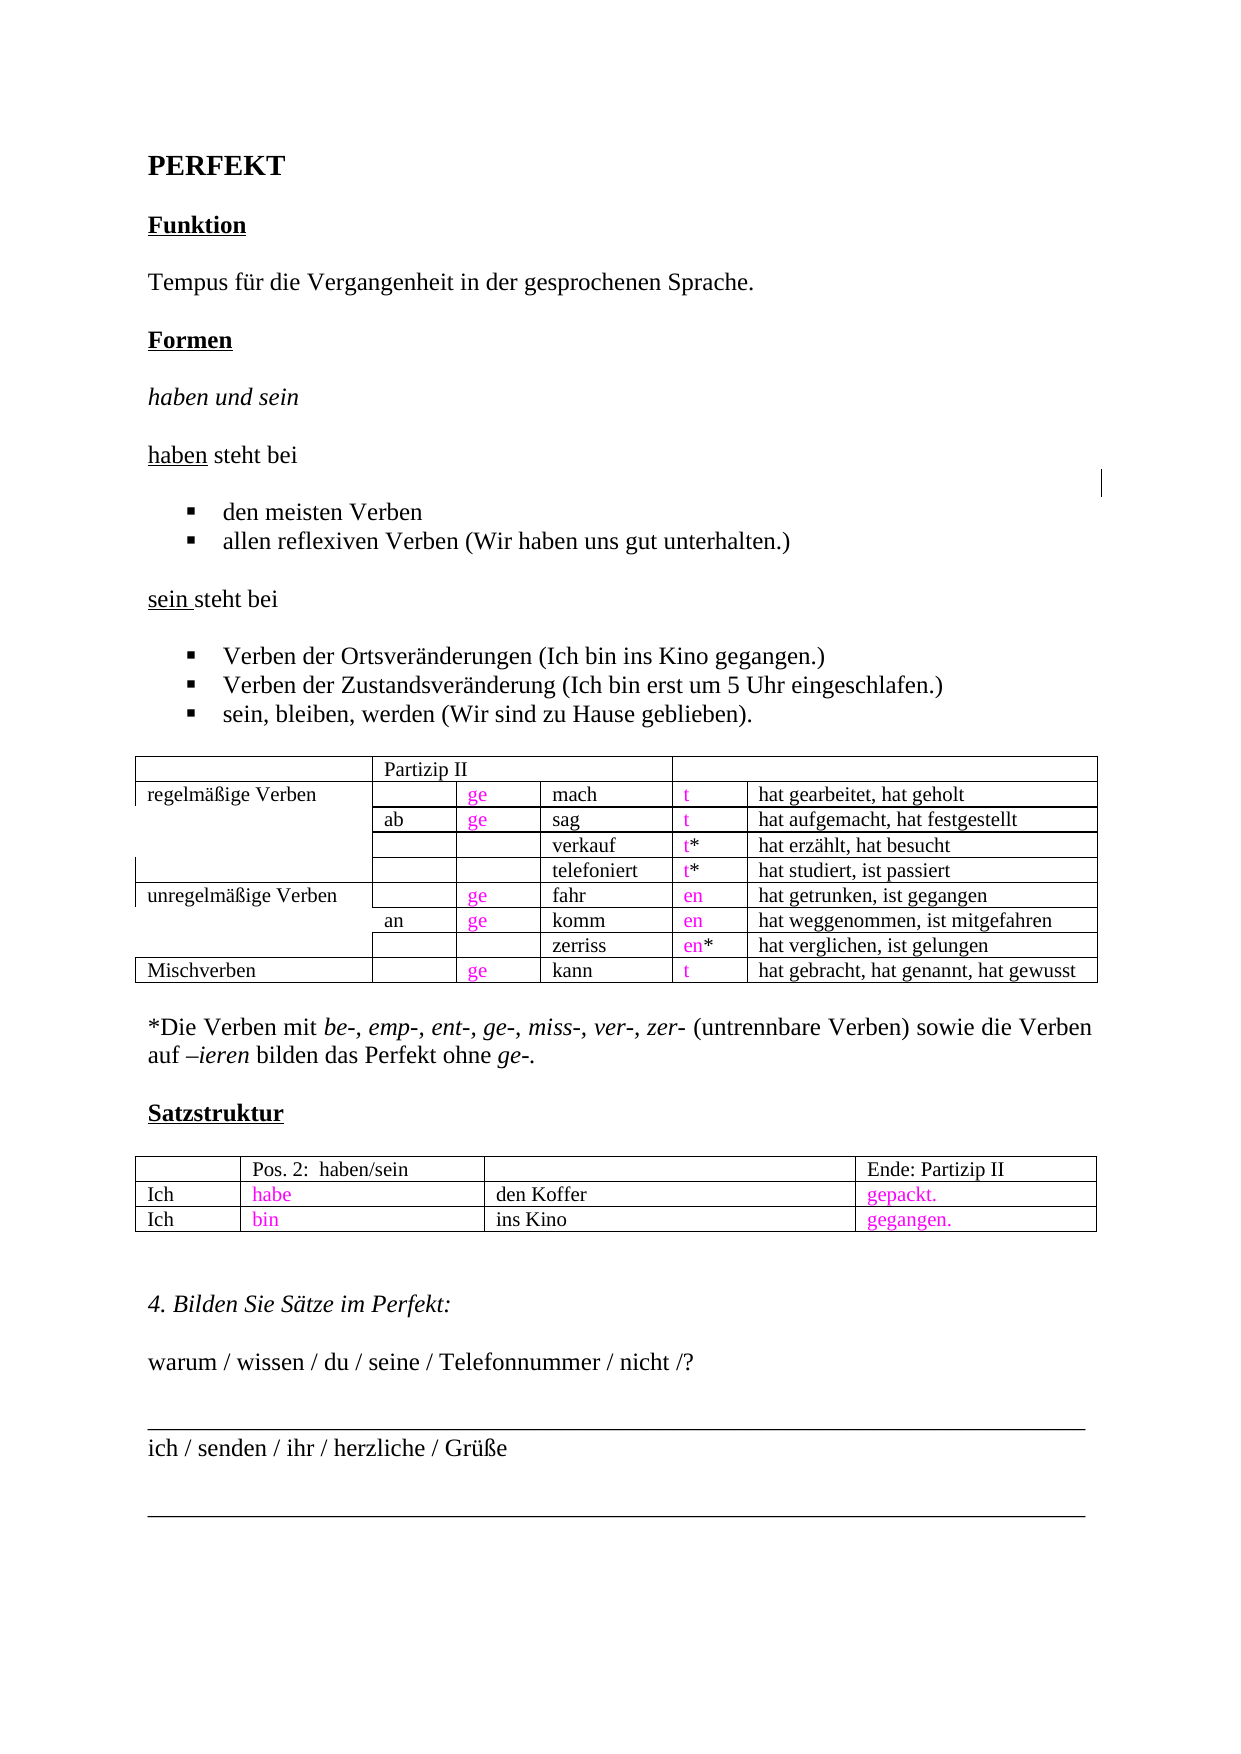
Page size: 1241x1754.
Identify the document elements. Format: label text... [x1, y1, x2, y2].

table_cell t [673, 808, 747, 831]
text warum / wissen / du / seine / Telefonnummer / nicht /? [148, 1347, 1093, 1376]
table_cell ab [373, 808, 456, 831]
table_cell regelmäßige Verben [136, 782, 372, 806]
table_cell [373, 933, 456, 957]
table_cell hat aufgemacht, hat festgestellt [748, 808, 1097, 831]
table_cell hat weggenommen, ist mitgefahren [748, 908, 1097, 932]
table_cell en* [673, 933, 747, 957]
table_cell t* [673, 833, 747, 857]
table_cell hat gebracht, hat genannt, hat gewusst [748, 958, 1097, 982]
table_header Partizip II [373, 757, 672, 781]
text 4. Bilden Sie Sätze im Perfekt: [148, 1289, 1093, 1318]
table_cell kann [541, 958, 672, 982]
table_cell ge [457, 908, 540, 932]
table_cell [136, 831, 372, 857]
text haben und sein [148, 382, 1093, 411]
table_cell [136, 932, 372, 957]
text ___________________________________________________________________________ [148, 1491, 1093, 1519]
table_cell ge [457, 808, 540, 831]
table_cell [373, 883, 456, 907]
table_cell [373, 833, 456, 857]
table_cell telefoniert [541, 858, 672, 882]
table_cell Mischverben [136, 958, 372, 982]
table_header [485, 1157, 855, 1181]
list sein, bleiben, werden (Wir sind zu Hause geblieben). [185, 699, 1093, 727]
text Formen [148, 325, 1093, 354]
text *Die Verben mit be-, emp-, ent-, ge-, miss-, ver-, zer- (untrennbare Verben) sowie die Verben auf –ieren bilden das Perfekt ohne ge-. [148, 1012, 1093, 1069]
list den meisten Verben [185, 497, 1093, 526]
table_cell mach [541, 782, 672, 806]
table_cell hat erzählt, hat besucht [748, 833, 1097, 857]
table_cell den Koffer [485, 1182, 855, 1206]
table_cell hat studiert, ist passiert [748, 858, 1097, 882]
table_cell t* [673, 858, 747, 882]
text Funktion [148, 210, 1093, 239]
table_cell Ich [136, 1182, 240, 1206]
table_cell t [673, 782, 747, 806]
table_cell en [673, 883, 747, 907]
table_cell an [373, 908, 456, 932]
table_cell verkauf [541, 833, 672, 857]
table_cell Ich [136, 1207, 240, 1231]
text PERFEKT [148, 148, 1093, 181]
table_cell ge [457, 958, 540, 982]
text Satzstruktur [148, 1098, 1093, 1127]
table_cell [373, 958, 456, 982]
table_cell ge [457, 782, 540, 806]
table_cell habe [241, 1182, 484, 1206]
table_cell [136, 806, 372, 831]
table_cell [457, 833, 540, 857]
table_cell gegangen. [856, 1207, 1096, 1231]
text ___________________________________________________________________________ [148, 1404, 1093, 1433]
list Verben der Ortsveränderungen (Ich bin ins Kino gegangen.) [185, 641, 1093, 670]
table_cell sag [541, 808, 672, 831]
table_cell bin [241, 1207, 484, 1231]
text Tempus für die Vergangenheit in der gesprochenen Sprache. [148, 267, 1093, 296]
list allen reflexiven Verben (Wir haben uns gut unterhalten.) [185, 526, 1093, 555]
table_header Pos. 2: haben/sein [241, 1157, 484, 1181]
table_cell hat gearbeitet, hat geholt [748, 782, 1097, 806]
table_cell [457, 858, 540, 882]
table_header [136, 757, 372, 781]
table_cell hat getrunken, ist gegangen [748, 883, 1097, 907]
table_header Ende: Partizip II [856, 1157, 1096, 1181]
table_header [673, 757, 1097, 781]
table_cell zerriss [541, 933, 672, 957]
table_cell komm [541, 908, 672, 932]
text ich / senden / ihr / herzliche / Grüße [148, 1433, 1093, 1462]
table_cell hat verglichen, ist gelungen [748, 933, 1097, 957]
text haben steht bei [148, 440, 1093, 469]
table_cell unregelmäßige Verben [136, 883, 372, 907]
text sein steht bei [148, 584, 1093, 612]
table_cell en [673, 908, 747, 932]
table_cell [373, 858, 456, 882]
table_header [136, 1157, 240, 1181]
table_cell [457, 933, 540, 957]
list Verben der Zustandsveränderung (Ich bin erst um 5 Uhr eingeschlafen.) [185, 670, 1093, 699]
table_cell [373, 782, 456, 806]
table_cell [136, 857, 372, 882]
table_cell ge [457, 883, 540, 907]
table_cell t [673, 958, 747, 982]
table_cell fahr [541, 883, 672, 907]
table_cell [136, 907, 373, 932]
table_cell ins Kino [485, 1207, 855, 1231]
table_cell gepackt. [856, 1182, 1096, 1206]
